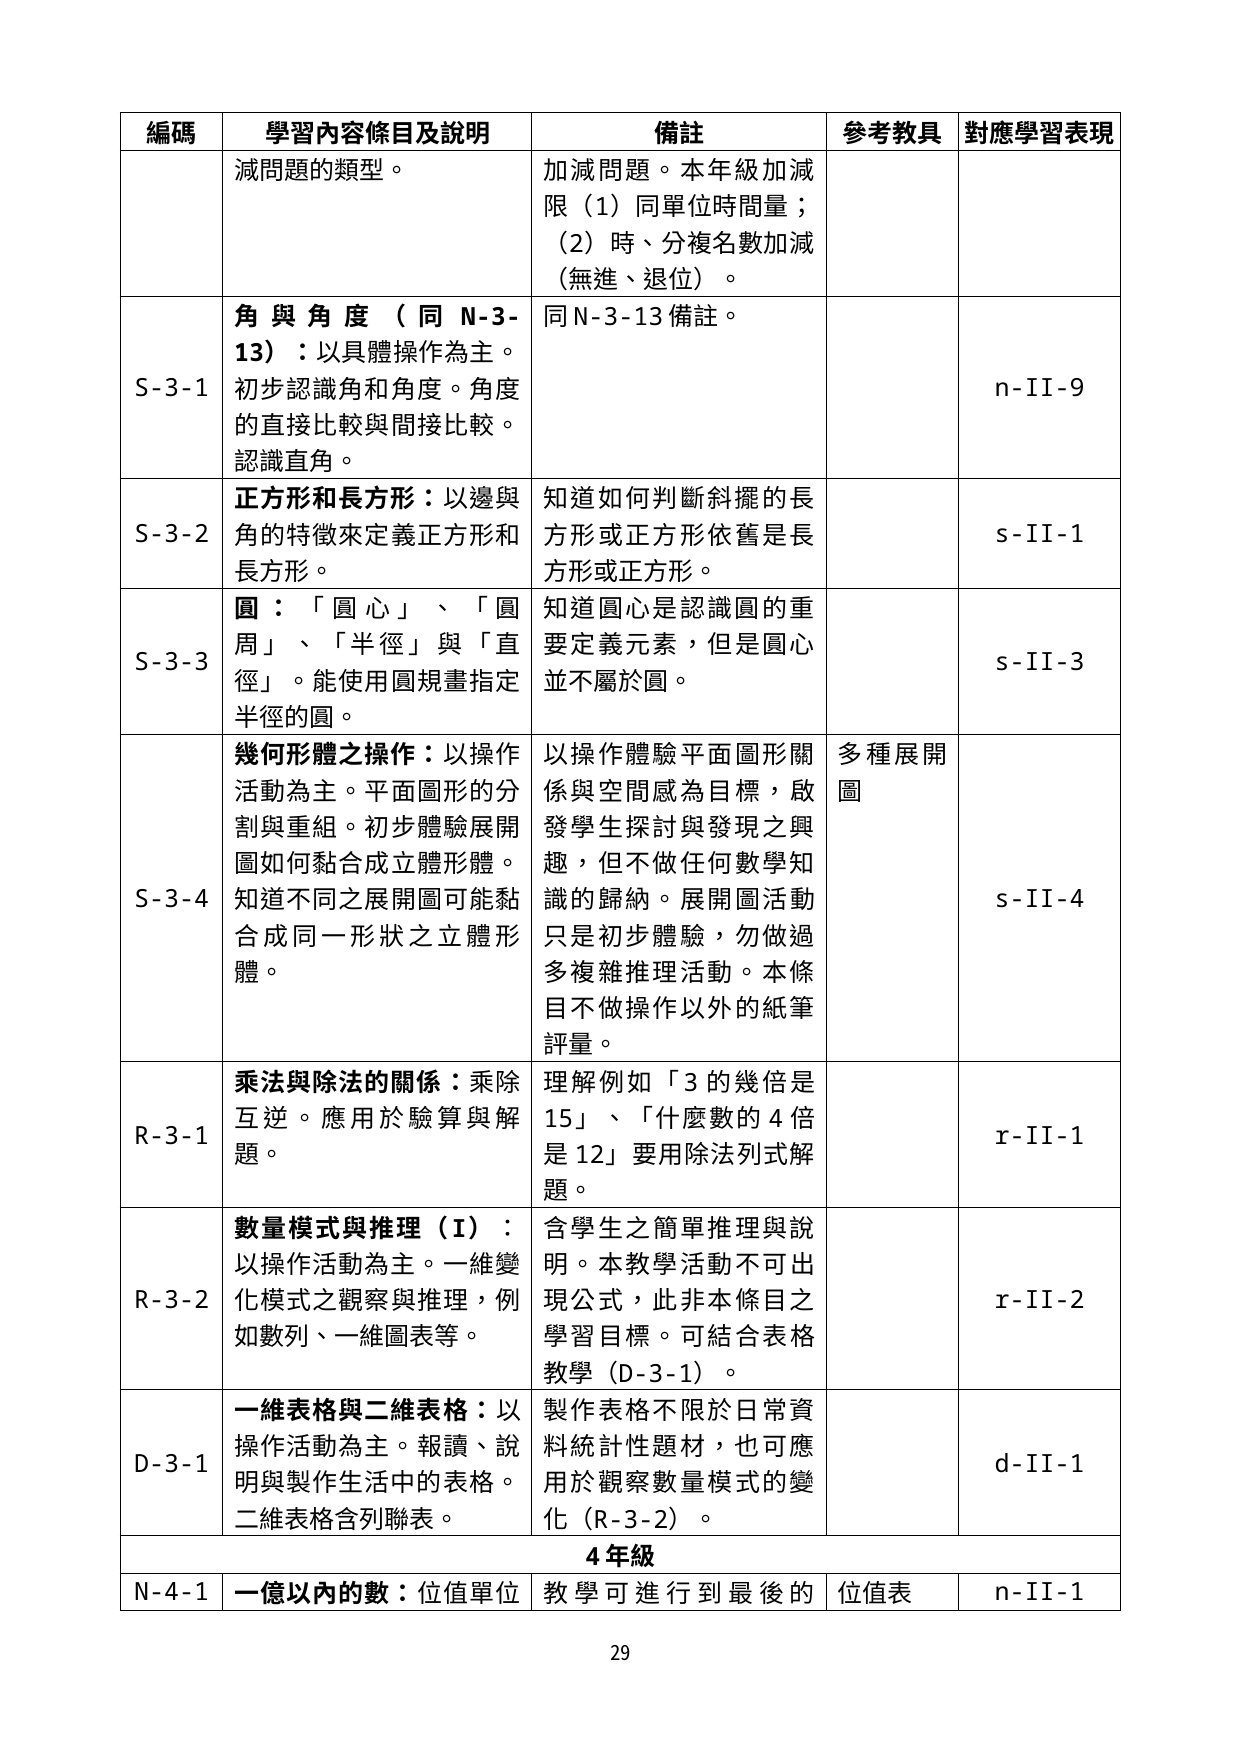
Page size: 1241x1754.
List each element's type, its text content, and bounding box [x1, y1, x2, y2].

table_header 對應學習表現 [959, 113, 1120, 149]
table_cell 位值表 [827, 1574, 958, 1610]
table_cell 減問題的類型。 [223, 151, 531, 296]
table_cell r-II-2 [959, 1208, 1120, 1389]
table_cell r-II-1 [959, 1062, 1120, 1207]
table_cell 加減問題。本年級加減限（1）同單位時間量；（2）時、分複名數加減（無進、退位）。 [532, 151, 826, 296]
table_cell [827, 589, 958, 734]
table_cell [827, 479, 958, 588]
table_cell 正方形和長方形：以邊與角的特徵來定義正方形和長方形。 [223, 479, 531, 588]
table_cell 教學可進行到最後的 [532, 1574, 826, 1610]
table_cell d-II-1 [959, 1390, 1120, 1535]
table_cell R-3-1 [121, 1062, 222, 1207]
table_header 學習內容條目及說明 [223, 113, 531, 149]
table_cell s-II-3 [959, 589, 1120, 734]
table_cell [121, 151, 222, 296]
table_cell N-4-1 [121, 1574, 222, 1610]
table_cell R-3-2 [121, 1208, 222, 1389]
table_cell 理解例如「3的幾倍是15」、「什麼數的4倍是12」要用除法列式解題。 [532, 1062, 826, 1207]
table_header 備註 [532, 113, 826, 149]
table_cell n-II-1 [959, 1574, 1120, 1610]
table_cell S-3-4 [121, 735, 222, 1061]
table_cell 一維表格與二維表格：以操作活動為主。報讀、說明與製作生活中的表格。二維表格含列聯表。 [223, 1390, 531, 1535]
table_cell S-3-2 [121, 479, 222, 588]
table_cell n-II-9 [959, 297, 1120, 478]
table_cell D-3-1 [121, 1390, 222, 1535]
table_header 參考教具 [827, 113, 958, 149]
table_cell 同N-3-13備註。 [532, 297, 826, 478]
table_cell 圓：「圓心」、「圓周」、「半徑」與「直徑」。能使用圓規畫指定半徑的圓。 [223, 589, 531, 734]
table_cell s-II-4 [959, 735, 1120, 1061]
table_cell 知道如何判斷斜擺的長方形或正方形依舊是長方形或正方形。 [532, 479, 826, 588]
table_cell 乘法與除法的關係：乘除互逆。應用於驗算與解題。 [223, 1062, 531, 1207]
table_cell s-II-1 [959, 479, 1120, 588]
table_cell [959, 151, 1120, 296]
table_cell 幾何形體之操作：以操作活動為主。平面圖形的分割與重組。初步體驗展開圖如何黏合成立體形體。知道不同之展開圖可能黏合成同一形狀之立體形體。 [223, 735, 531, 1061]
table_cell [827, 297, 958, 478]
table_cell 含學生之簡單推理與說明。本教學活動不可出現公式，此非本條目之學習目標。可結合表格教學（D-3-1）。 [532, 1208, 826, 1389]
table_cell 製作表格不限於日常資料統計性題材，也可應用於觀察數量模式的變化（R-3-2）。 [532, 1390, 826, 1535]
table_cell 角與角度（同N-3-13）：以具體操作為主。初步認識角和角度。角度的直接比較與間接比較。認識直角。 [223, 297, 531, 478]
table_header 編碼 [121, 113, 222, 149]
table_cell [827, 1208, 958, 1389]
table_cell S-3-3 [121, 589, 222, 734]
table_cell [827, 151, 958, 296]
table_cell S-3-1 [121, 297, 222, 478]
table_cell 以操作體驗平面圖形關係與空間感為目標，啟發學生探討與發現之興趣，但不做任何數學知識的歸納。展開圖活動只是初步體驗，勿做過多複雜推理活動。本條目不做操作以外的紙筆評量。 [532, 735, 826, 1061]
table_cell 知道圓心是認識圓的重要定義元素，但是圓心並不屬於圓。 [532, 589, 826, 734]
table_cell 一億以內的數：位值單位 [223, 1574, 531, 1610]
table_cell [827, 1390, 958, 1535]
table_cell 多種展開圖 [827, 735, 958, 1061]
table_cell 4年級 [121, 1536, 1120, 1573]
table_cell 數量模式與推理（I）：以操作活動為主。一維變化模式之觀察與推理，例如數列、一維圖表等。 [223, 1208, 531, 1389]
table_cell [827, 1062, 958, 1207]
